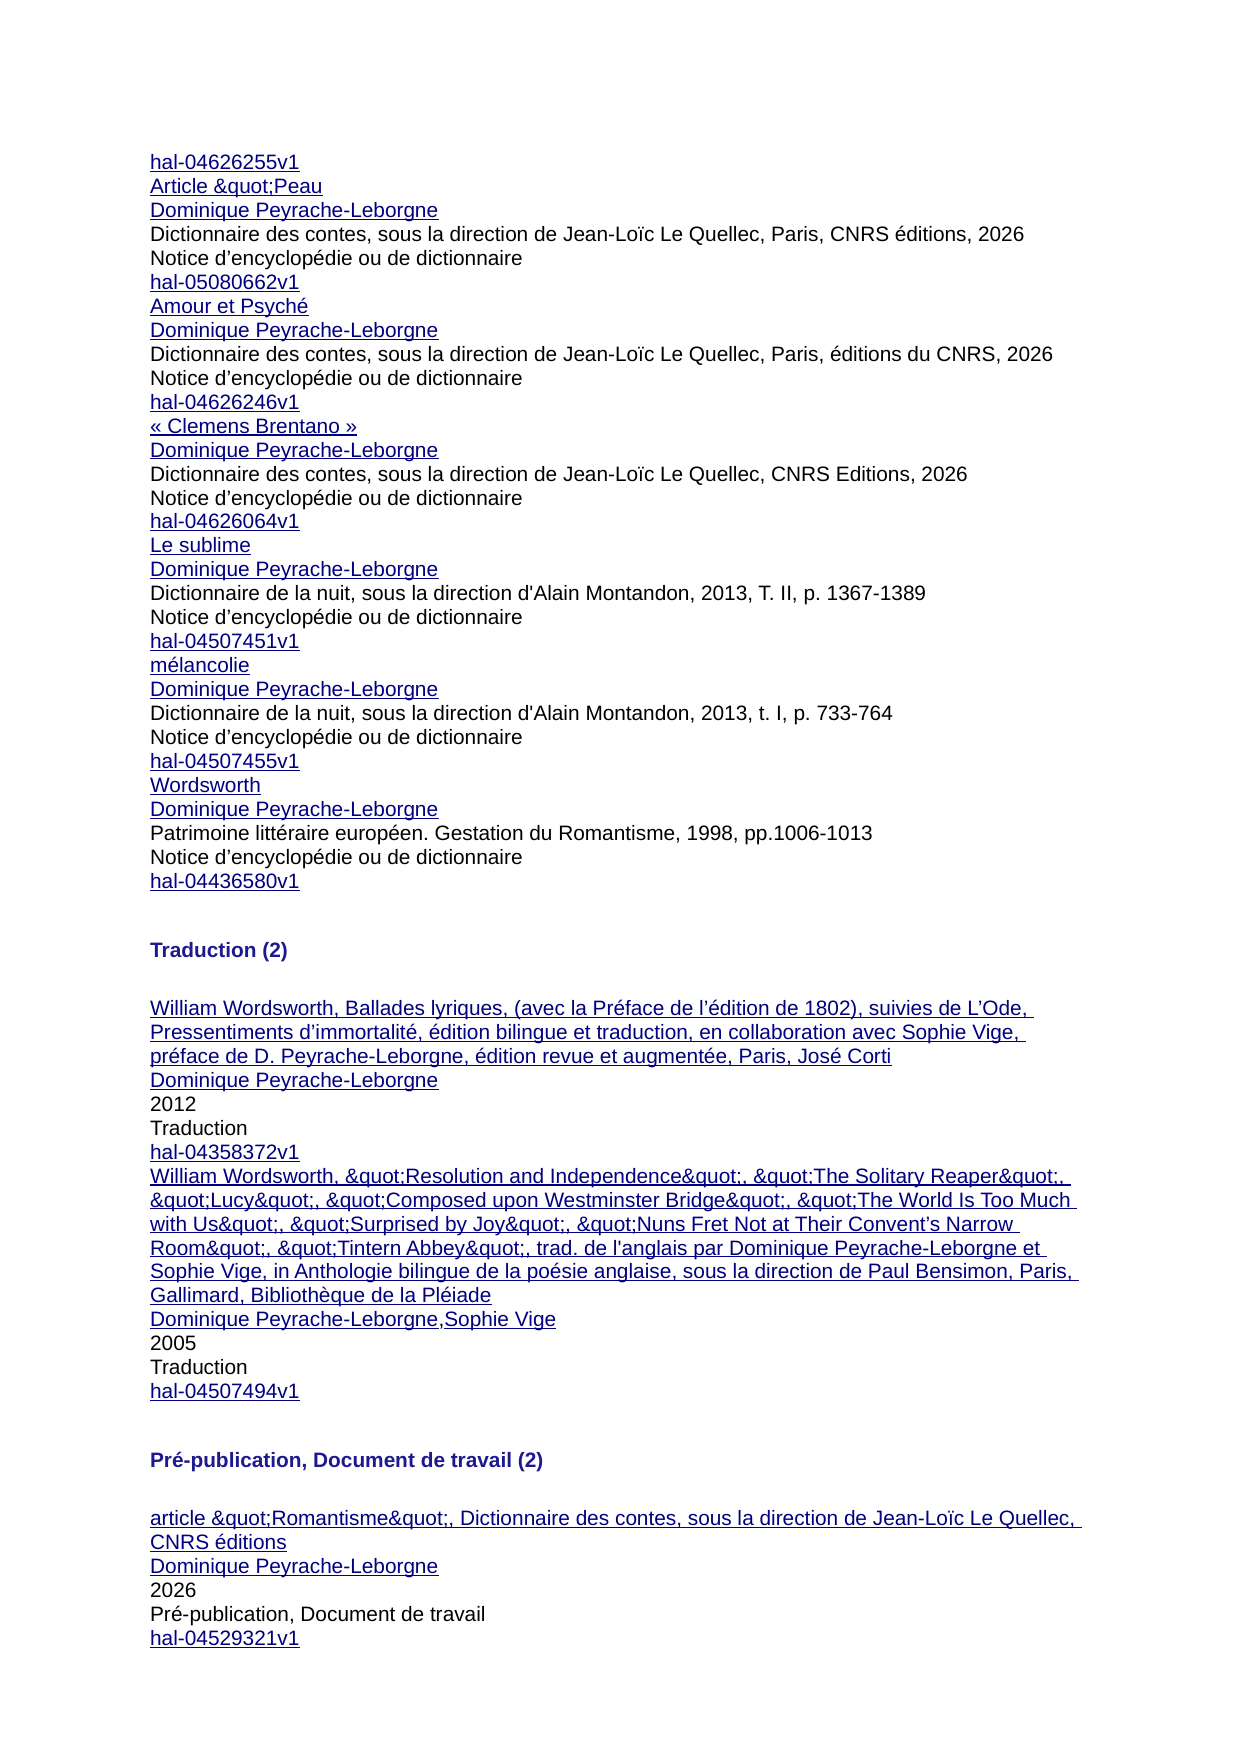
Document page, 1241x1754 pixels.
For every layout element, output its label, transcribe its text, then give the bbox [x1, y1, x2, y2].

subtitle Pré-publication, Document de travail (2) [150, 1448, 1090, 1472]
table_cell Le sublime Dominique Peyrache-Leborgne Dictionnaire de la nuit, sous la direction d'Alain Montandon, 2013, T. II, p. 1367-1389 Notice d’encyclopédie ou de dictionnaire hal-04507451v1 [150, 533, 1090, 653]
table_cell Kinder- und Hausmärchen Dominique Peyrache-Leborgne Dictionnaire des contes, sous la direction de Jean-Loïc Le Quellec, Paris, éditions du CNRS, 2026 Notice d’encyclopédie ou de dictionnaire hal-04626255v1 [150, 150, 1090, 174]
table_header article &quot;Romantisme&quot;, Dictionnaire des contes, sous la direction de Jean-Loïc Le Quellec, CNRS éditions Dominique Peyrache-Leborgne 2026 Pré-publication, Document de travail hal-04529321v1 [150, 1506, 1090, 1650]
subtitle Traduction (2) [150, 937, 1090, 961]
table_cell Wordsworth Dominique Peyrache-Leborgne Patrimoine littéraire européen. Gestation du Romantisme, 1998, pp.1006-1013 Notice d’encyclopédie ou de dictionnaire hal-04436580v1 [150, 773, 1090, 893]
table_cell Article &quot;Peau Dominique Peyrache-Leborgne Dictionnaire des contes, sous la direction de Jean-Loïc Le Quellec, Paris, CNRS éditions, 2026 Notice d’encyclopédie ou de dictionnaire hal-05080662v1 [150, 174, 1090, 294]
table_cell « Clemens Brentano » Dominique Peyrache-Leborgne Dictionnaire des contes, sous la direction de Jean-Loïc Le Quellec, CNRS Editions, 2026 Notice d’encyclopédie ou de dictionnaire hal-04626064v1 [150, 414, 1090, 533]
table_cell Amour et Psyché Dominique Peyrache-Leborgne Dictionnaire des contes, sous la direction de Jean-Loïc Le Quellec, Paris, éditions du CNRS, 2026 Notice d’encyclopédie ou de dictionnaire hal-04626246v1 [150, 294, 1090, 413]
table_cell mélancolie Dominique Peyrache-Leborgne Dictionnaire de la nuit, sous la direction d'Alain Montandon, 2013, t. I, p. 733-764 Notice d’encyclopédie ou de dictionnaire hal-04507455v1 [150, 653, 1090, 773]
table_cell William Wordsworth, &quot;Resolution and Independence&quot;, &quot;The Solitary Reaper&quot;, &quot;Lucy&quot;, &quot;Composed upon Westminster Bridge&quot;, &quot;The World Is Too Much with Us&quot;, &quot;Surprised by Joy&quot;, &quot;Nuns Fret Not at Their Convent’s Narrow Room&quot;, &quot;Tintern Abbey&quot;, trad. de l'anglais par Dominique Peyrache-Leborgne et Sophie Vige, in Anthologie bilingue de la poésie anglaise, sous la direction de Paul Bensimon, Paris, Gallimard, Bibliothèque de la Pléiade Dominique Peyrache-Leborgne,Sophie Vige 2005 Traduction hal-04507494v1 [150, 1164, 1090, 1403]
table_header William Wordsworth, Ballades lyriques, (avec la Préface de l’édition de 1802), suivies de L’Ode, Pressentiments d’immortalité, édition bilingue et traduction, en collaboration avec Sophie Vige, préface de D. Peyrache-Leborgne, édition revue et augmentée, Paris, José Corti Dominique Peyrache-Leborgne 2012 Traduction hal-04358372v1 [150, 996, 1090, 1163]
